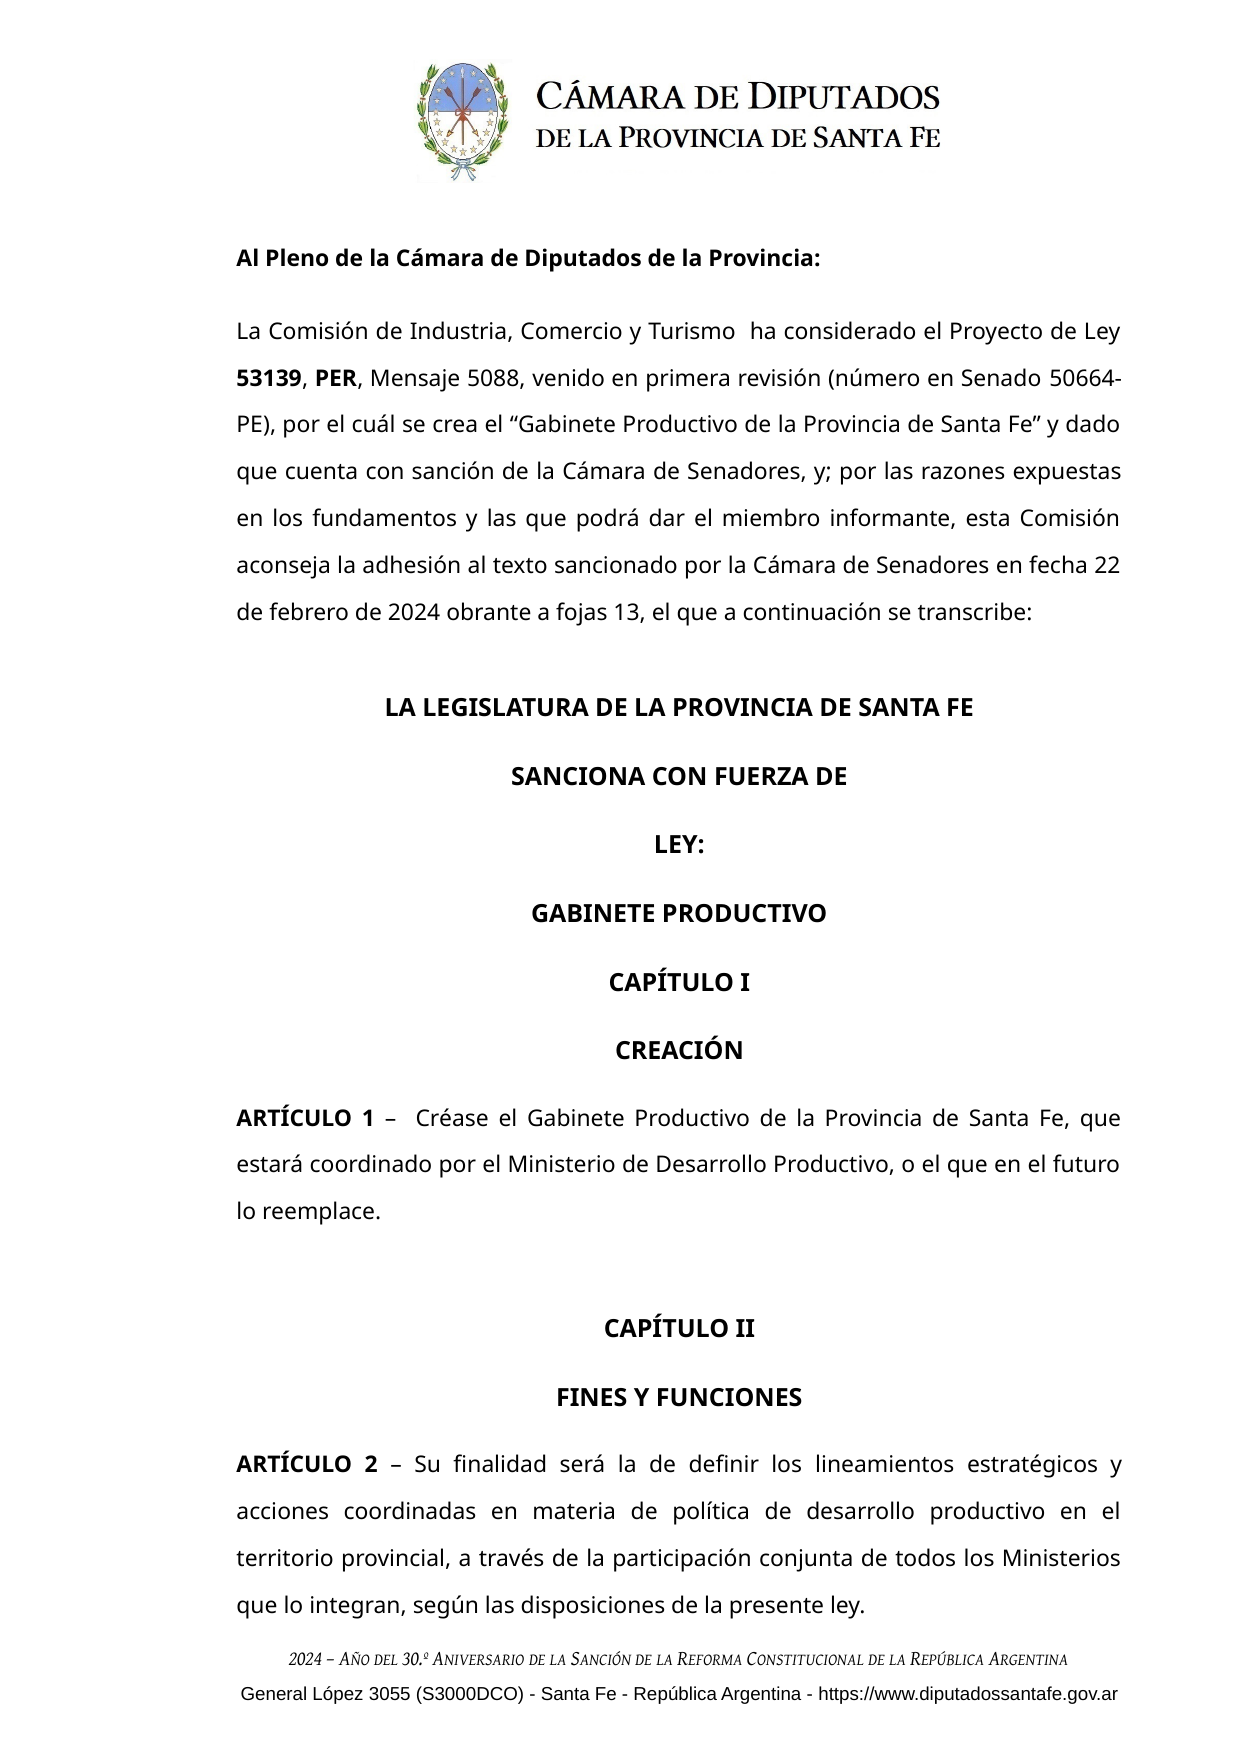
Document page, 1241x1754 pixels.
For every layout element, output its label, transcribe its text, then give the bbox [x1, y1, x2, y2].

text FINES Y FUNCIONES [236, 1379, 1122, 1413]
text CAPÍTULO I [236, 964, 1122, 998]
text LEY: [236, 827, 1122, 861]
text La Comisión de Industria, Comercio y Turismo ha considerado el Proyecto de Ley 53139, PER, Mensaje 5088, venido en primera revisión (número en Senado 50664-PE), por el cuál se crea el “Gabinete Productivo de la Provincia de Santa Fe” y dado que cuenta con sanción de la Cámara de Senadores, y; por las razones expuestas en los fundamentos y las que podrá dar el miembro informante, esta Comisión aconseja la adhesión al texto sancionado por la Cámara de Senadores en fecha 22 de febrero de 2024 obrante a fojas 13, el que a continuación se transcribe: [236, 315, 1122, 627]
picture [413, 59, 945, 183]
text CAPÍTULO II [236, 1311, 1122, 1345]
text ARTÍCULO 2 – Su finalidad será la de definir los lineamientos estratégicos y acciones coordinadas en materia de política de desarrollo productivo en el territorio provincial, a través de la participación conjunta de todos los Ministerios que lo integran, según las disposiciones de la presente ley. [236, 1448, 1122, 1620]
text CREACIÓN [236, 1033, 1122, 1067]
text Al Pleno de la Cámara de Diputados de la Provincia: [236, 242, 1122, 273]
text LA LEGISLATURA DE LA PROVINCIA DE SANTA FE [236, 690, 1122, 724]
text ARTÍCULO 1 – Créase el Gabinete Productivo de la Provincia de Santa Fe, que estará coordinado por el Ministerio de Desarrollo Productivo, o el que en el futuro lo reemplace. [236, 1102, 1122, 1227]
text SANCIONA CON FUERZA DE [236, 758, 1122, 792]
text GABINETE PRODUCTIVO [236, 896, 1122, 930]
